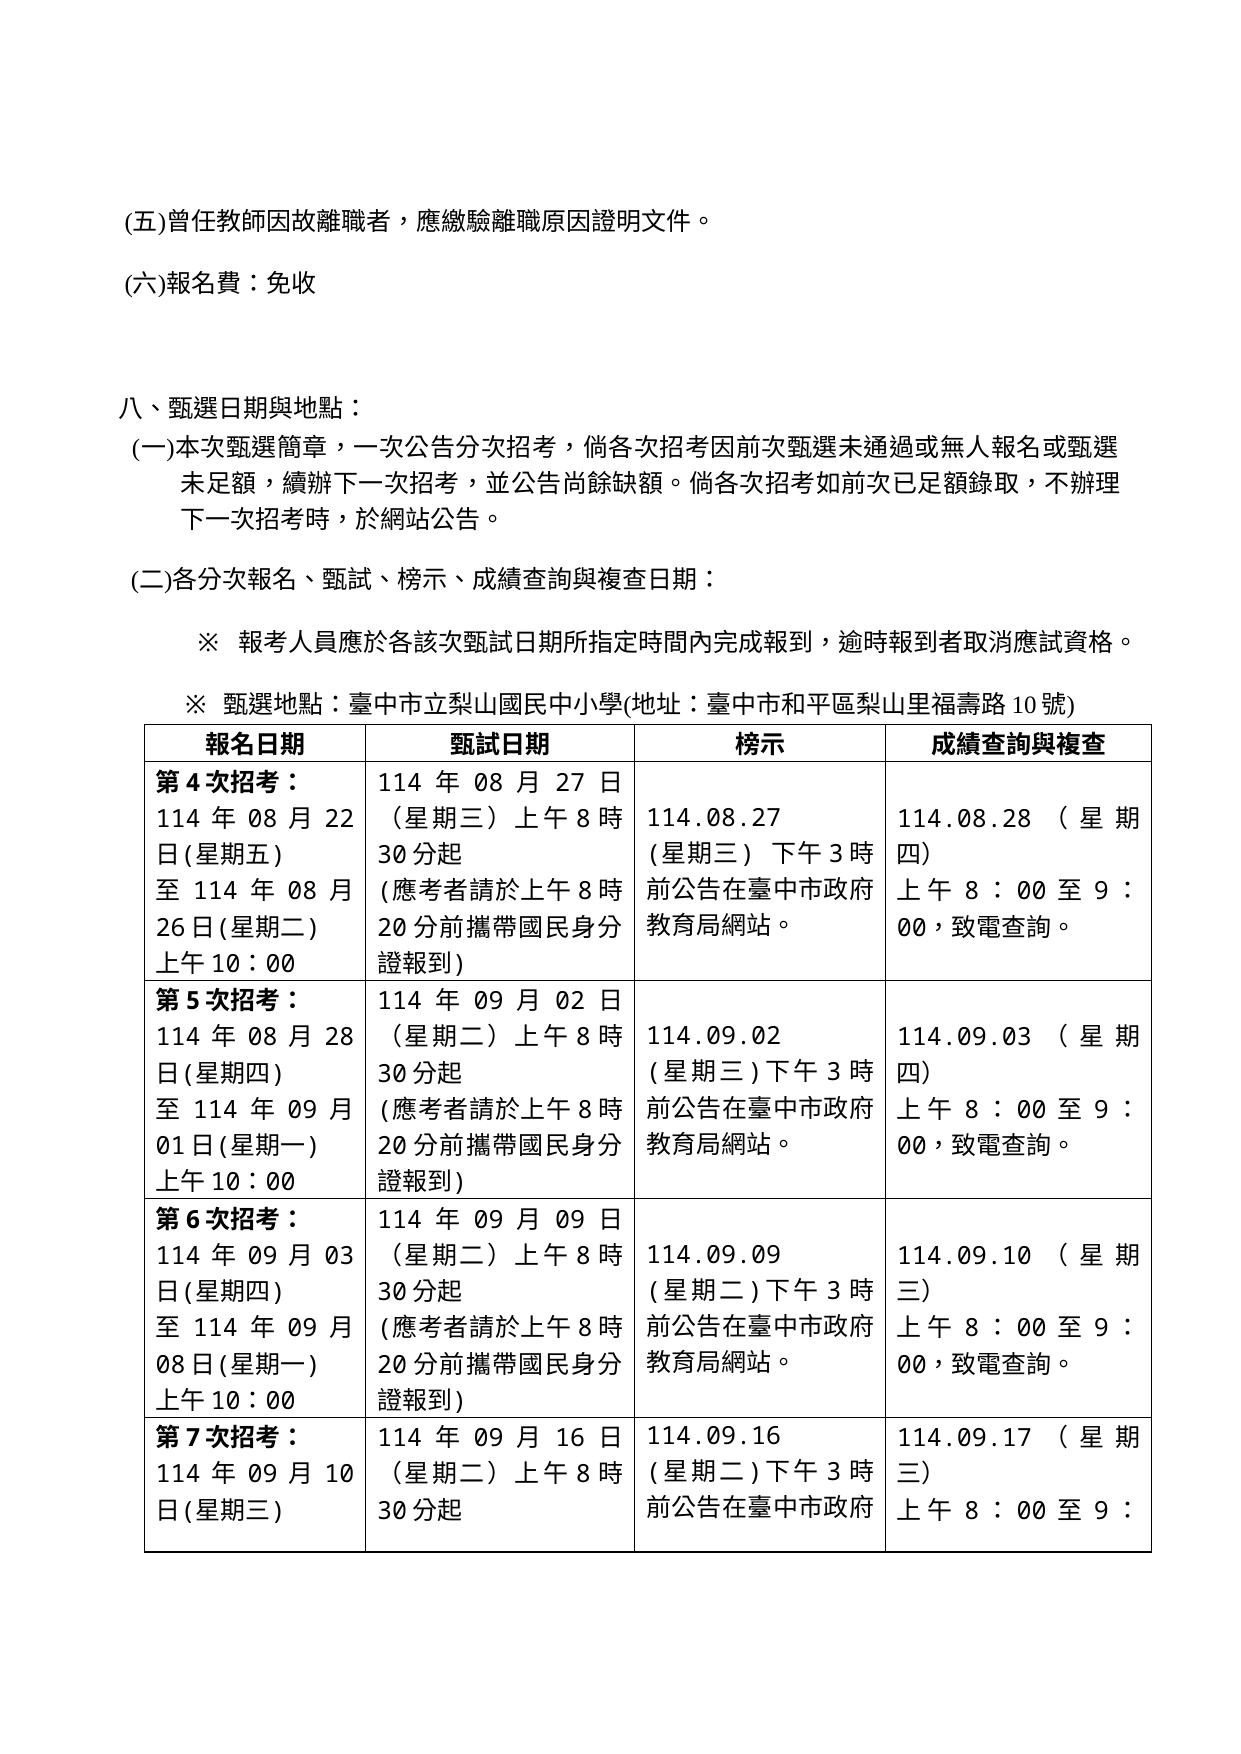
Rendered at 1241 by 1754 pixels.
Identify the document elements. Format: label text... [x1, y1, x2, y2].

text (二)各分次報名、甄試、榜示、成績查詢與複查日期： [118, 536, 1122, 599]
table_cell 114.08.28（星期四） 上午8：00至9：00，致電查詢。 [886, 762, 1151, 979]
table_header 榜示 [635, 725, 885, 761]
text ※ 甄選地點：臺中市立梨山國民中小學(地址：臺中市和平區梨山里福壽路10號) [118, 661, 1122, 724]
table_cell 114.09.10（星期三） 上午8：00至9：00，致電查詢。 [886, 1199, 1151, 1417]
table_cell 114.09.09 (星期二)下午3時前公告在臺中市政府教育局網站。 [635, 1199, 885, 1417]
table_cell 114年09月16日（星期二）上午8時30分起 [366, 1418, 634, 1551]
table_cell 第6次招考： 114年09月03日(星期四) 至114年09月08日(星期一) 上午10：00 [145, 1199, 365, 1417]
text (五)曾任教師因故離職者，應繳驗離職原因證明文件。 [118, 177, 1122, 240]
text (六)報名費：免收 [118, 240, 1122, 302]
text ※ 報考人員應於各該次甄試日期所指定時間內完成報到，逾時報到者取消應試資格。 [118, 599, 1122, 661]
table_cell 114年09月02日（星期二）上午8時30分起 (應考者請於上午8時20分前攜帶國民身分證報到) [366, 981, 634, 1198]
table_cell 114.09.03（星期四） 上午8：00至9：00，致電查詢。 [886, 981, 1151, 1198]
table_cell 第7次招考： 114年09月10日(星期三) [145, 1418, 365, 1551]
table_cell 114年09月09日（星期二）上午8時30分起 (應考者請於上午8時20分前攜帶國民身分證報到) [366, 1199, 634, 1417]
table_cell 114年08月27日（星期三）上午8時30分起 (應考者請於上午8時20分前攜帶國民身分證報到) [366, 762, 634, 979]
table_cell 114.09.02 (星期三)下午3時前公告在臺中市政府教育局網站。 [635, 981, 885, 1198]
text 八、甄選日期與地點： [118, 365, 1122, 427]
table_cell 第4次招考： 114年08月22日(星期五) 至114年08月26日(星期二) 上午10：00 [145, 762, 365, 979]
table_cell 114.09.17（星期三） 上午8：00至9： [886, 1418, 1151, 1551]
table_cell 114.08.27 (星期三) 下午3時前公告在臺中市政府教育局網站。 [635, 762, 885, 979]
text (一)本次甄選簡章，一次公告分次招考，倘各次招考因前次甄選未通過或無人報名或甄選未足額，續辦下一次招考，並公告尚餘缺額。倘各次招考如前次已足額錄取，不辦理下一次招考時，於網站公告。 [118, 427, 1122, 536]
table_header 成績查詢與複查 [886, 725, 1151, 761]
table_header 報名日期 [145, 725, 365, 761]
table_header 甄試日期 [366, 725, 634, 761]
table_cell 114.09.16 (星期二)下午3時前公告在臺中市政府 [635, 1418, 885, 1551]
table_cell 第5次招考： 114年08月28日(星期四) 至114年09月01日(星期一) 上午10：00 [145, 981, 365, 1198]
